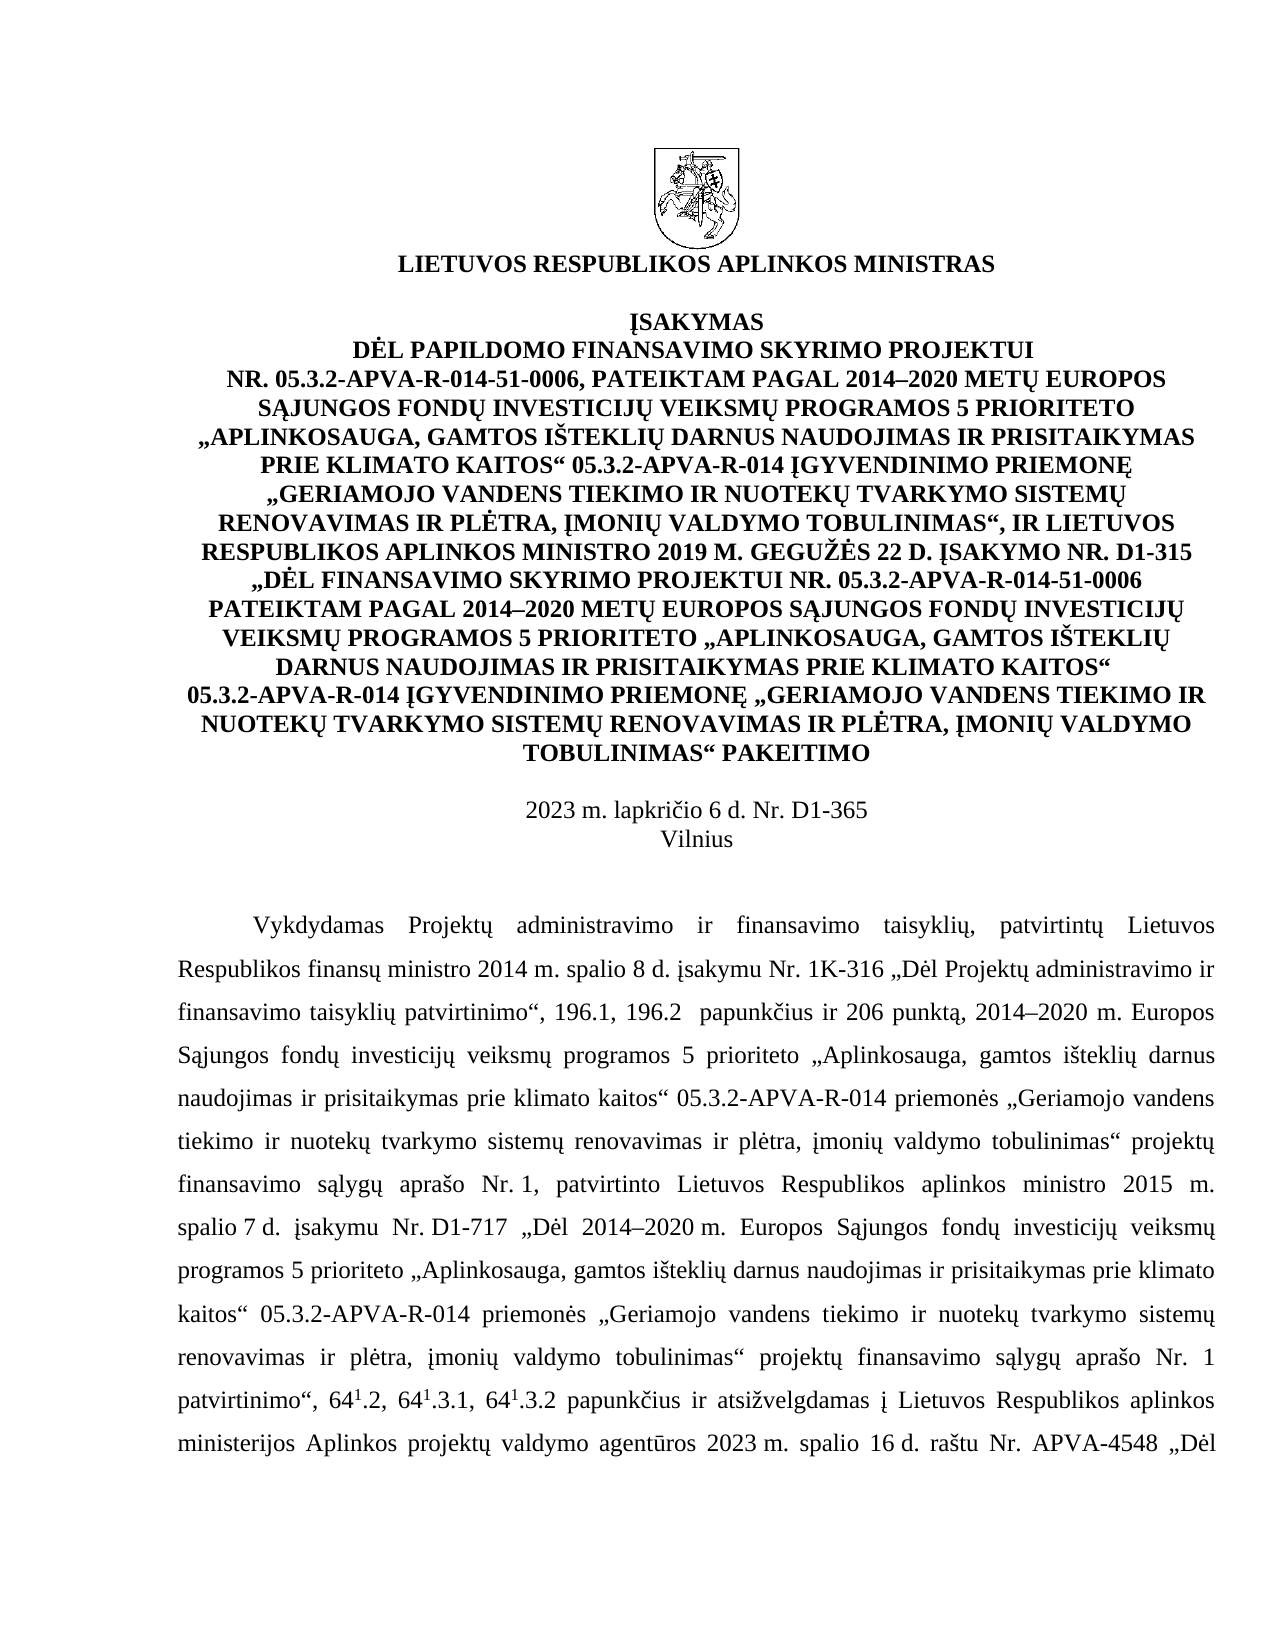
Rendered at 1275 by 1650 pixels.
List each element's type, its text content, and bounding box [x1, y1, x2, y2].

text DĖL PAPILDOMO FINANSAVIMO SKYRIMO PROJEKTUI [177, 336, 1216, 364]
text ĮSAKYMAS [177, 307, 1216, 336]
text Vykdydamas Projektų administravimo ir finansavimo taisyklių, patvirtintų Lietuvos Respublikos finansų ministro 2014 m. spalio 8 d. įsakymu Nr. 1K-316 „Dėl Projektų administravimo ir finansavimo taisyklių patvirtinimo“, 196.1, 196.2 papunkčius ir 206 punktą, 2014–2020 m. Europos Sąjungos fondų investicijų veiksmų programos 5 prioriteto „Aplinkosauga, gamtos išteklių darnus naudojimas ir prisitaikymas prie klimato kaitos“ 05.3.2-APVA-R-014 priemonės „Geriamojo vandens tiekimo ir nuotekų tvarkymo sistemų renovavimas ir plėtra, įmonių valdymo tobulinimas“ projektų finansavimo sąlygų aprašo Nr. 1, patvirtinto Lietuvos Respublikos aplinkos ministro 2015 m. spalio 7 d. įsakymu Nr. D1-717 „Dėl 2014–2020 m. Europos Sąjungos fondų investicijų veiksmų programos 5 prioriteto „Aplinkosauga, gamtos išteklių darnus naudojimas ir prisitaikymas prie klimato kaitos“ 05.3.2-APVA-R-014 priemonės „Geriamojo vandens tiekimo ir nuotekų tvarkymo sistemų renovavimas ir plėtra, įmonių valdymo tobulinimas“ projektų finansavimo sąlygų aprašo Nr. 1 patvirtinimo“, 641.2, 641.3.1, 641.3.2 papunkčius ir atsižvelgdamas į Lietuvos Respublikos aplinkos ministerijos Aplinkos projektų valdymo agentūros 2023 m. spalio 16 d. raštu Nr. APVA-4548 „Dėl [177, 911, 1216, 1457]
text NR. 05.3.2-APVA-R-014-51-0006, PATEIKTAM PAGAL 2014–2020 METŲ EUROPOS SĄJUNGOS FONDŲ INVESTICIJŲ VEIKSMŲ PROGRAMOS 5 PRIORITETO „APLINKOSAUGA, GAMTOS IŠTEKLIŲ DARNUS NAUDOJIMAS IR PRISITAIKYMAS PRIE KLIMATO KAITOS“ 05.3.2-APVA-R-014 ĮGYVENDINIMO PRIEMONĘ „GERIAMOJO VANDENS TIEKIMO IR NUOTEKŲ TVARKYMO SISTEMŲ RENOVAVIMAS IR PLĖTRA, ĮMONIŲ VALDYMO TOBULINIMAS“, IR LIETUVOS RESPUBLIKOS APLINKOS MINISTRO 2019 M. gegužės 22 D. ĮSAKYMO NR. D1-315 „DĖL FINANSAVIMO SKYRIMO PROJEKTUI NR. 05.3.2-APVA-R-014-51-0006 PATEIKTAM PAGAL 2014–2020 METŲ EUROPOS SĄJUNGOS FONDŲ INVESTICIJŲ VEIKSMŲ PROGRAMOS 5 PRIORITETO „APLINKOSAUGA, GAMTOS IŠTEKLIŲ DARNUS NAUDOJIMAS IR PRISITAIKYMAS PRIE KLIMATO KAITOS“ [177, 364, 1216, 681]
text Vilnius [177, 824, 1216, 853]
text LIETUVOS RESPUBLIKOS APLINKOS MINISTRAS [177, 249, 1216, 278]
text 2023 m. lapkričio 6 d. Nr. D1-365 [177, 796, 1216, 824]
text 05.3.2-APVA-R-014 ĮGYVENDINIMO PRIEMONĘ „GERIAMOJO VANDENS TIEKIMO IR NUOTEKŲ TVARKYMO SISTEMŲ RENOVAVIMAS IR PLĖTRA, ĮMONIŲ VALDYMO TOBULINIMAS“ PAKEITIMO [177, 681, 1216, 767]
